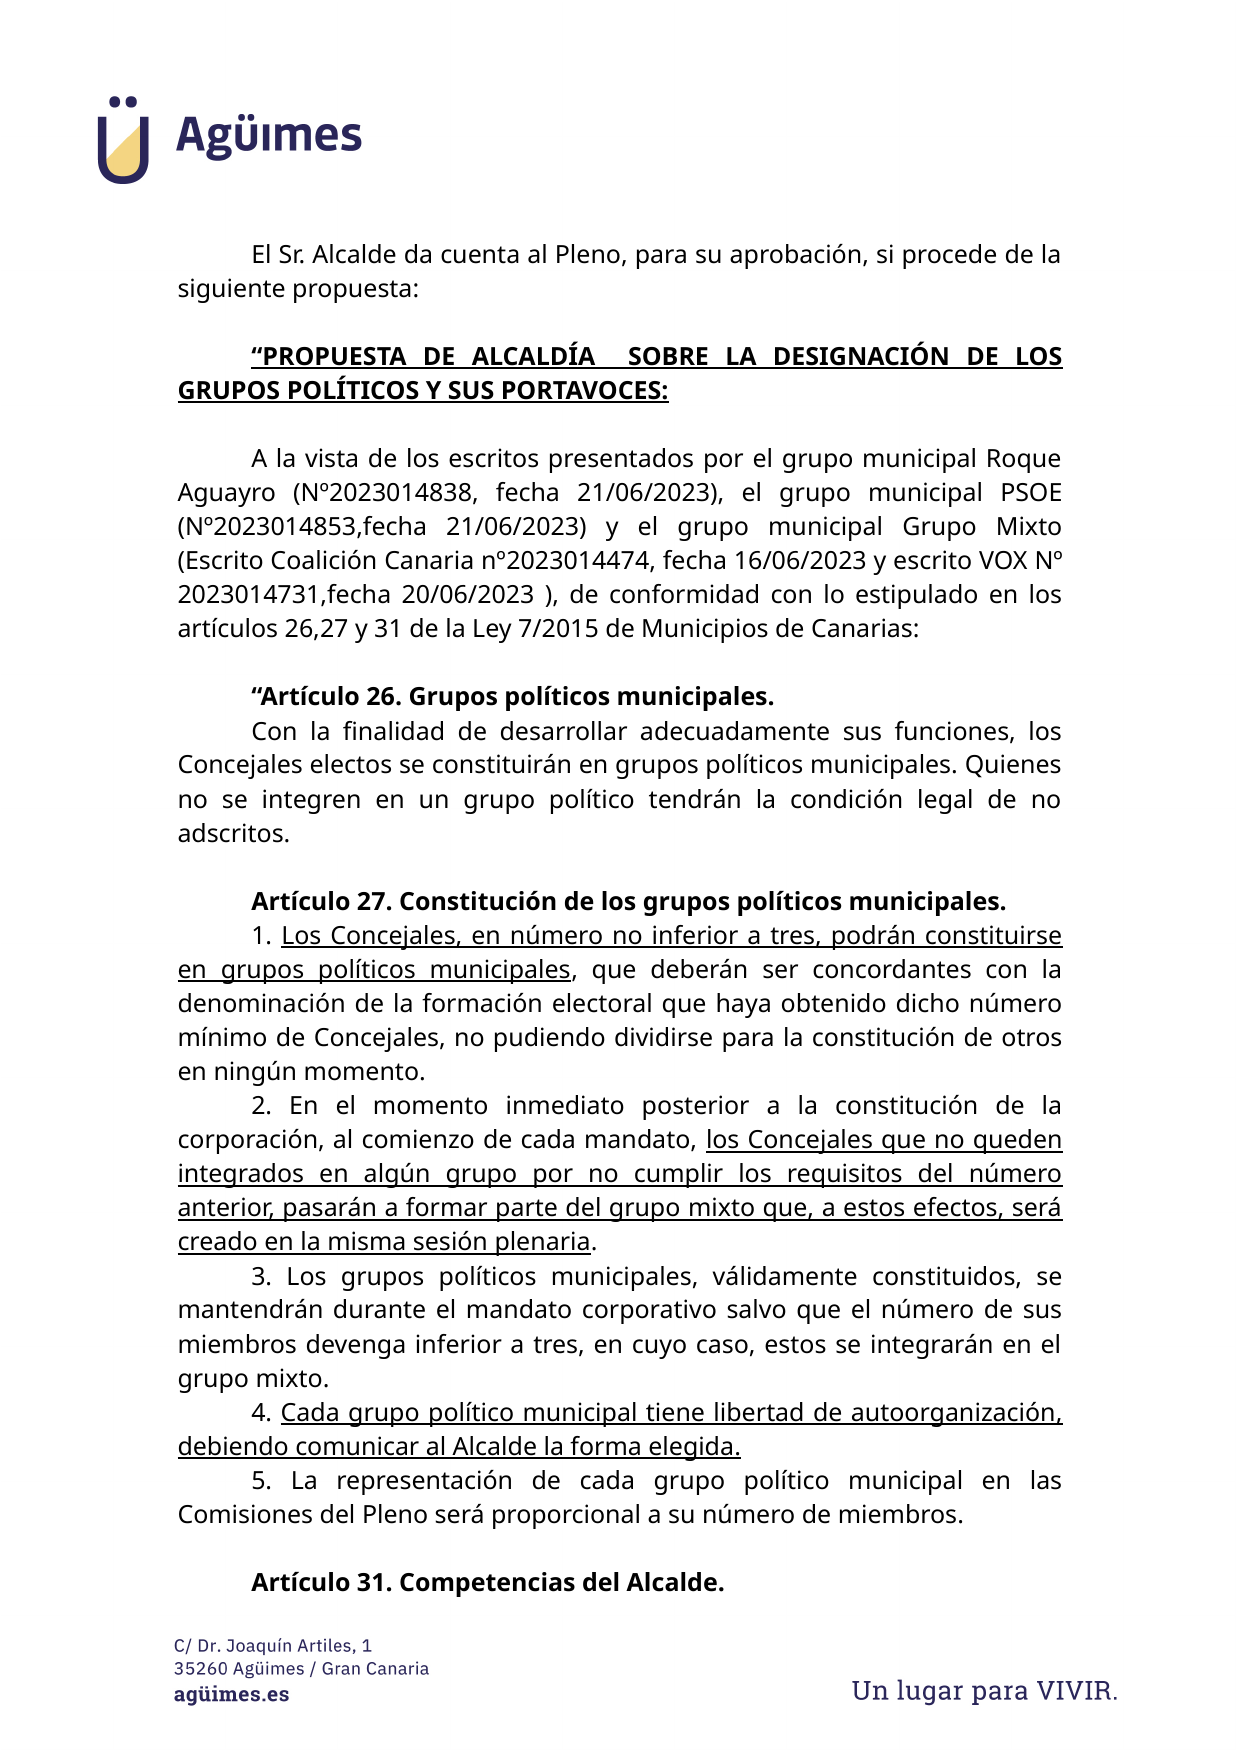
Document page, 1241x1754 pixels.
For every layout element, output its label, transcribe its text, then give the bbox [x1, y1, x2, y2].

picture [2, 3, 1235, 1749]
text “Artículo 26. Grupos políticos municipales. [177, 679, 1063, 713]
text “PROPUESTA DE ALCALDÍA SOBRE LA DESIGNACIÓN DE LOS GRUPOS POLÍTICOS Y SUS PORTAVOCES: [177, 338, 1063, 407]
text A la vista de los escritos presentados por el grupo municipal Roque Aguayro (Nº2023014838, fecha 21/06/2023), el grupo municipal PSOE (Nº2023014853,fecha 21/06/2023) y el grupo municipal Grupo Mixto (Escrito Coalición Canaria nº2023014474, fecha 16/06/2023 y escrito VOX Nº 2023014731,fecha 20/06/2023 ), de conformidad con lo estipulado en los artículos 26,27 y 31 de la Ley 7/2015 de Municipios de Canarias: [177, 441, 1063, 645]
text Artículo 31. Competencias del Alcalde. [177, 1565, 1063, 1599]
text 1. Los Concejales, en número no inferior a tres, podrán constituirse en grupos políticos municipales, que deberán ser concordantes con la denominación de la formación electoral que haya obtenido dicho número mínimo de Concejales, no pudiendo dividirse para la constitución de otros en ningún momento. [177, 917, 1063, 1088]
text Con la finalidad de desarrollar adecuadamente sus funciones, los Concejales electos se constituirán en grupos políticos municipales. Quienes no se integren en un grupo político tendrán la condición legal de no adscritos. [177, 713, 1063, 849]
text El Sr. Alcalde da cuenta al Pleno, para su aprobación, si procede de la siguiente propuesta: [177, 236, 1063, 304]
text creado en la misma sesión plenaria. [177, 1220, 1063, 1258]
text 5. La representación de cada grupo político municipal en las Comisiones del Pleno será proporcional a su número de miembros. [177, 1462, 1063, 1531]
text 4. Cada grupo político municipal tiene libertad de autoorganización, debiendo comunicar al Alcalde la forma elegida. [177, 1394, 1063, 1462]
text 2. En el momento inmediato posterior a la constitución de la corporación, al comienzo de cada mandato, los Concejales que no queden integrados en algún grupo por no cumplir los requisitos del número [177, 1088, 1063, 1185]
text 3. Los grupos políticos municipales, válidamente constituidos, se mantendrán durante el mandato corporativo salvo que el número de sus miembros devenga inferior a tres, en cuyo caso, estos se integrarán en el grupo mixto. [177, 1258, 1063, 1394]
text Artículo 27. Constitución de los grupos políticos municipales. [177, 883, 1063, 917]
text anterior, pasarán a formar parte del grupo mixto que, a estos efectos, será [177, 1186, 1063, 1219]
